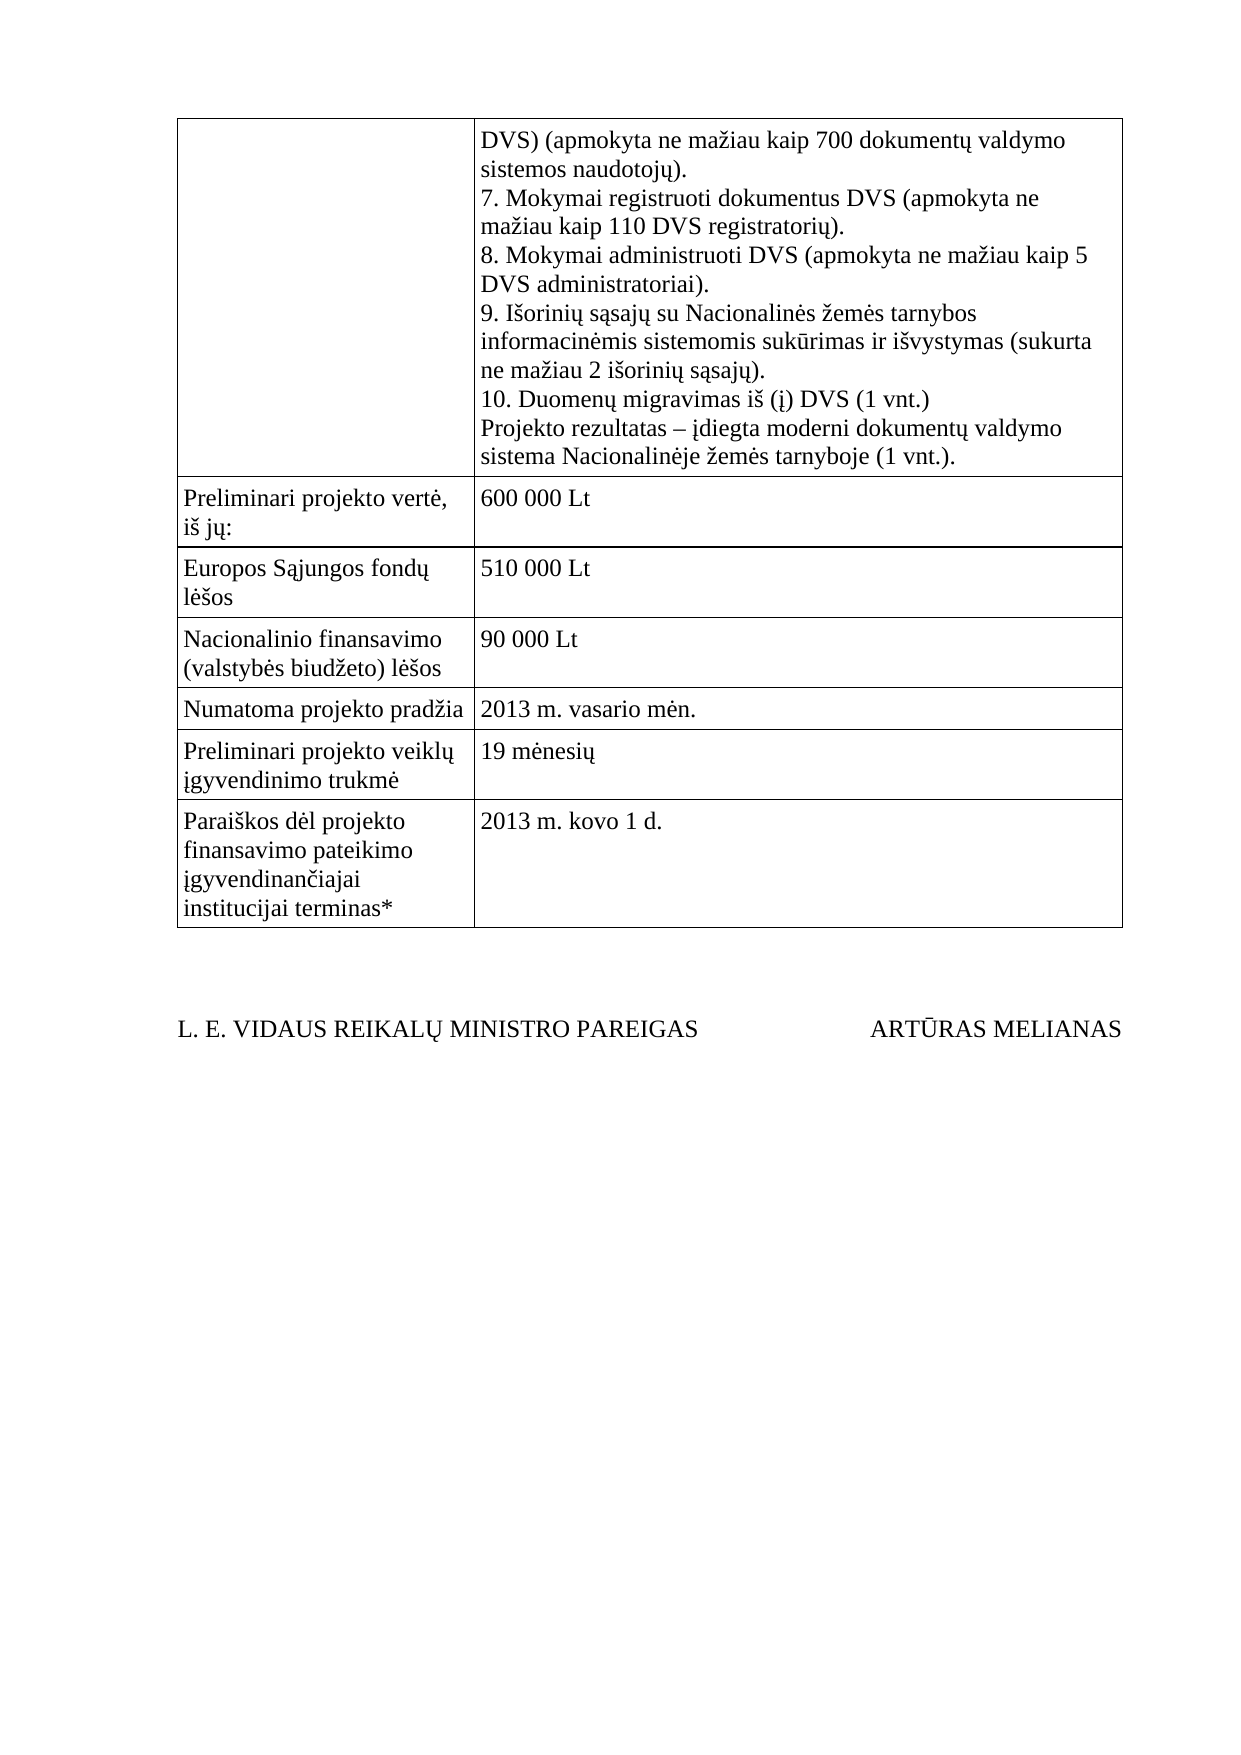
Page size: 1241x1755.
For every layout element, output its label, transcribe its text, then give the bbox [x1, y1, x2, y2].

table_cell DVS) (apmokyta ne mažiau kaip 700 dokumentų valdymo sistemos naudotojų). 7. Mokymai registruoti dokumentus DVS (apmokyta ne mažiau kaip 110 DVS registratorių). 8. Mokymai administruoti DVS (apmokyta ne mažiau kaip 5 DVS administratoriai). 9. Išorinių sąsajų su Nacionalinės žemės tarnybos informacinėmis sistemomis sukūrimas ir išvystymas (sukurta ne mažiau 2 išorinių sąsajų). 10. Duomenų migravimas iš (į) DVS (1 vnt.) Projekto rezultatas – įdiegta moderni dokumentų valdymo sistema Nacionalinėje žemės tarnyboje (1 vnt.). [475, 119, 1122, 476]
table_cell Paraiškos dėl projekto finansavimo pateikimo įgyvendinančiajai institucijai terminas* [178, 800, 474, 927]
table_cell 600 000 Lt [475, 477, 1122, 546]
table_cell Preliminari projekto veiklų įgyvendinimo trukmė [178, 730, 474, 799]
table_cell Nacionalinio finansavimo (valstybės biudžeto) lėšos [178, 618, 474, 687]
table_cell 19 mėnesių [475, 730, 1122, 799]
text L. e. vidaus reikalų ministro pareigas Artūras Melianas [177, 1014, 1122, 1043]
table_cell Numatoma projekto pradžia [178, 688, 474, 729]
table_cell 90 000 Lt [475, 618, 1122, 687]
table_cell Preliminari projekto vertė, iš jų: [178, 477, 474, 546]
table_cell 2013 m. vasario mėn. [475, 688, 1122, 729]
table_cell [178, 119, 474, 476]
table_cell 510 000 Lt [475, 548, 1122, 617]
table_cell 2013 m. kovo 1 d. [475, 800, 1122, 927]
table_cell Europos Sąjungos fondų lėšos [178, 548, 474, 617]
